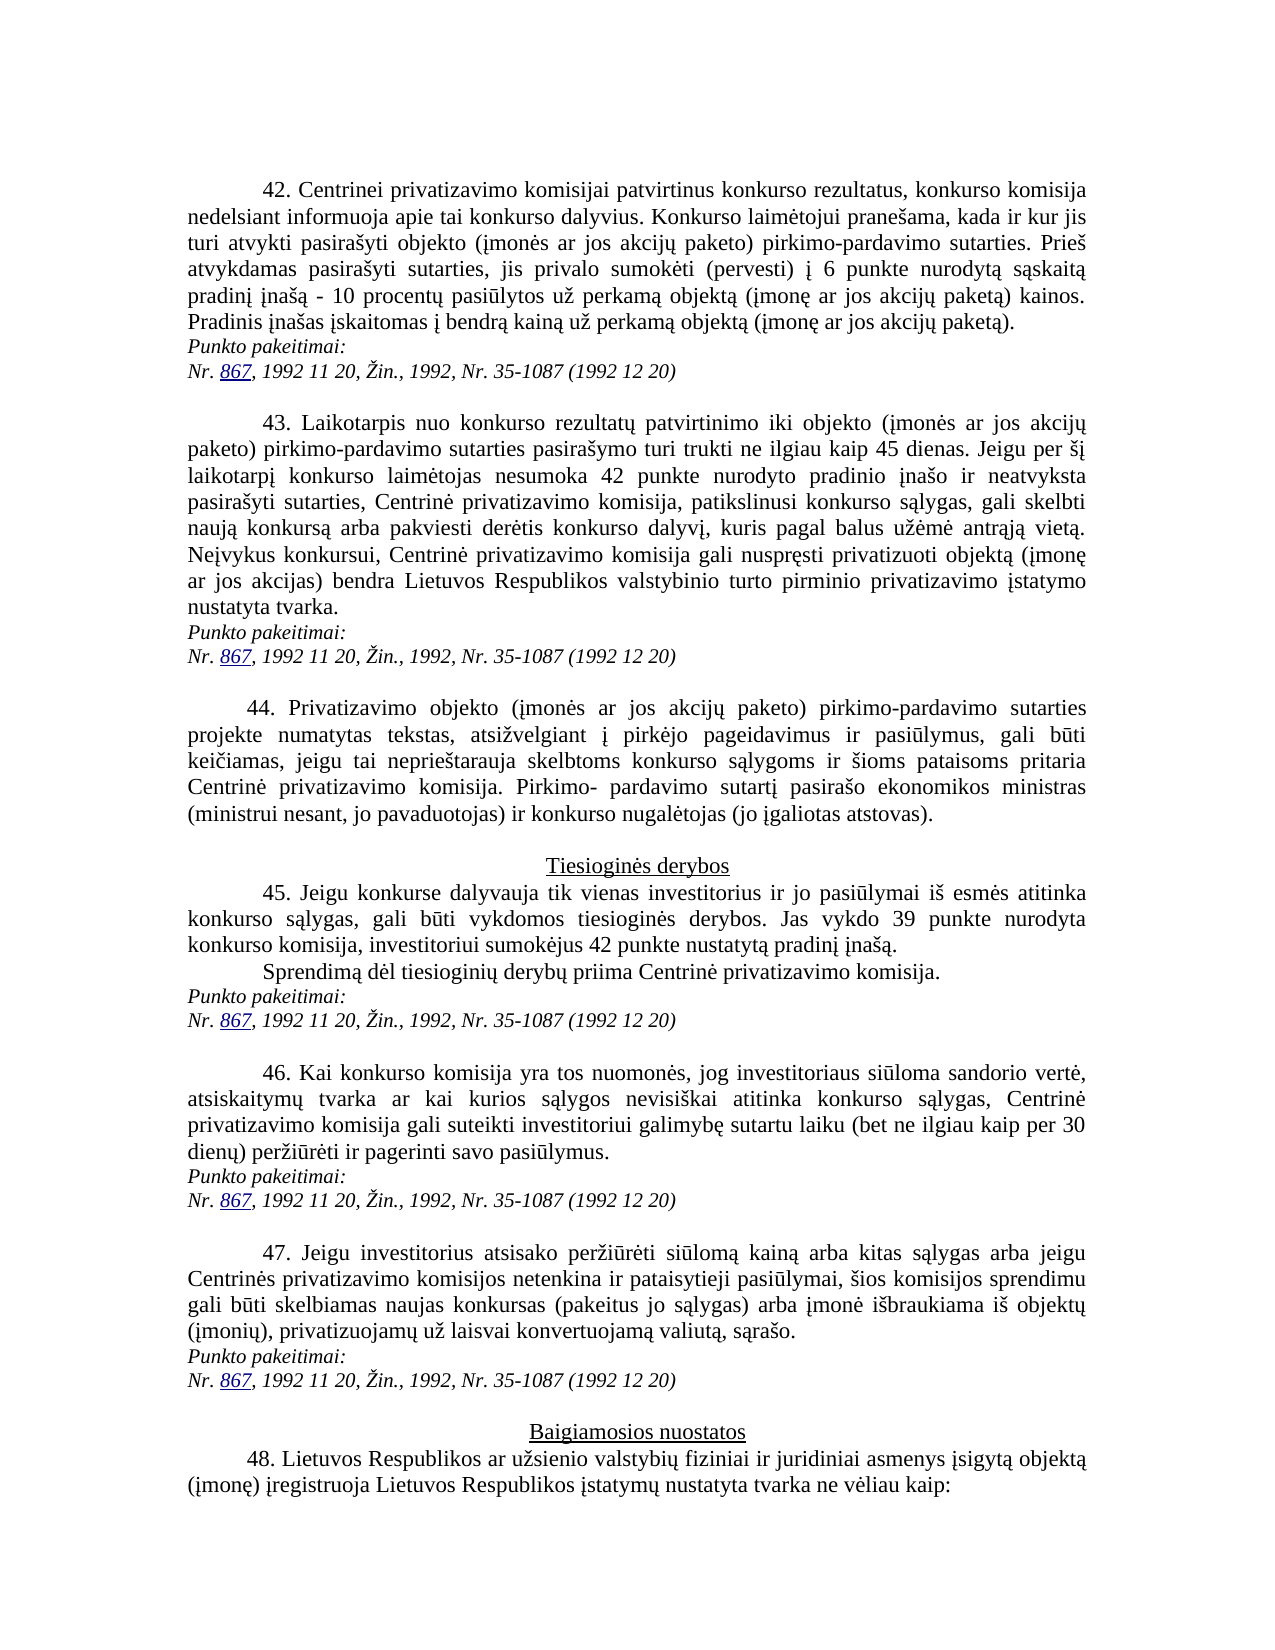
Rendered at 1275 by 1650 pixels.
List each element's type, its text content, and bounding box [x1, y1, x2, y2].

text 42. Centrinei privatizavimo komisijai patvirtinus konkurso rezultatus, konkurso komisija nedelsiant informuoja apie tai konkurso dalyvius. Konkurso laimėtojui pranešama, kada ir kur jis turi atvykti pasirašyti objekto (įmonės ar jos akcijų paketo) pirkimo-pardavimo sutarties. Prieš atvykdamas pasirašyti sutarties, jis privalo sumokėti (pervesti) į 6 punkte nurodytą sąskaitą pradinį įnašą - 10 procentų pasiūlytos už perkamą objektą (įmonę ar jos akcijų paketą) kainos. Pradinis įnašas įskaitomas į bendrą kainą už perkamą objektą (įmonę ar jos akcijų paketą). [187, 176, 1087, 334]
text Nr. 867, 1992 11 20, Žin., 1992, Nr. 35-1087 (1992 12 20) [187, 358, 1087, 383]
subtitle Baigiamosios nuostatos [187, 1418, 1087, 1445]
text Nr. 867, 1992 11 20, Žin., 1992, Nr. 35-1087 (1992 12 20) [187, 644, 1087, 668]
text 45. Jeigu konkurse dalyvauja tik vienas investitorius ir jo pasiūlymai iš esmės atitinka konkurso sąlygas, gali būti vykdomos tiesioginės derybos. Jas vykdo 39 punkte nurodyta konkurso komisija, investitoriui sumokėjus 42 punkte nustatytą pradinį įnašą. [187, 879, 1087, 958]
text Sprendimą dėl tiesioginių derybų priima Centrinė privatizavimo komisija. [187, 958, 1087, 984]
text Nr. 867, 1992 11 20, Žin., 1992, Nr. 35-1087 (1992 12 20) [187, 1368, 1087, 1392]
text 43. Laikotarpis nuo konkurso rezultatų patvirtinimo iki objekto (įmonės ar jos akcijų paketo) pirkimo-pardavimo sutarties pasirašymo turi trukti ne ilgiau kaip 45 dienas. Jeigu per šį laikotarpį konkurso laimėtojas nesumoka 42 punkte nurodyto pradinio įnašo ir neatvyksta pasirašyti sutarties, Centrinė privatizavimo komisija, patikslinusi konkurso sąlygas, gali skelbti naują konkursą arba pakviesti derėtis konkurso dalyvį, kuris pagal balus užėmė antrąją vietą. Neįvykus konkursui, Centrinė privatizavimo komisija gali nuspręsti privatizuoti objektą (įmonę ar jos akcijas) bendra Lietuvos Respublikos valstybinio turto pirminio privatizavimo įstatymo nustatyta tvarka. [187, 409, 1087, 620]
text Tiesioginės derybos [187, 852, 1087, 879]
text Punkto pakeitimai: [187, 334, 1087, 358]
text Punkto pakeitimai: [187, 984, 1087, 1008]
text 44. Privatizavimo objekto (įmonės ar jos akcijų paketo) pirkimo-pardavimo sutarties projekte numatytas tekstas, atsižvelgiant į pirkėjo pageidavimus ir pasiūlymus, gali būti keičiamas, jeigu tai neprieštarauja skelbtoms konkurso sąlygoms ir šioms pataisoms pritaria Centrinė privatizavimo komisija. Pirkimo- pardavimo sutartį pasirašo ekonomikos ministras (ministrui nesant, jo pavaduotojas) ir konkurso nugalėtojas (jo įgaliotas atstovas). [187, 694, 1087, 826]
text Punkto pakeitimai: [187, 620, 1087, 644]
text 46. Kai konkurso komisija yra tos nuomonės, jog investitoriaus siūloma sandorio vertė, atsiskaitymų tvarka ar kai kurios sąlygos nevisiškai atitinka konkurso sąlygas, Centrinė privatizavimo komisija gali suteikti investitoriui galimybę sutartu laiku (bet ne ilgiau kaip per 30 dienų) peržiūrėti ir pagerinti savo pasiūlymus. [187, 1059, 1087, 1164]
text Punkto pakeitimai: [187, 1164, 1087, 1188]
text 47. Jeigu investitorius atsisako peržiūrėti siūlomą kainą arba kitas sąlygas arba jeigu Centrinės privatizavimo komisijos netenkina ir pataisytieji pasiūlymai, šios komisijos sprendimu gali būti skelbiamas naujas konkursas (pakeitus jo sąlygas) arba įmonė išbraukiama iš objektų (įmonių), privatizuojamų už laisvai konvertuojamą valiutą, sąrašo. [187, 1238, 1087, 1344]
text Nr. 867, 1992 11 20, Žin., 1992, Nr. 35-1087 (1992 12 20) [187, 1008, 1087, 1032]
text Nr. 867, 1992 11 20, Žin., 1992, Nr. 35-1087 (1992 12 20) [187, 1188, 1087, 1212]
text 48. Lietuvos Respublikos ar užsienio valstybių fiziniai ir juridiniai asmenys įsigytą objektą (įmonę) įregistruoja Lietuvos Respublikos įstatymų nustatyta tvarka ne vėliau kaip: [187, 1445, 1087, 1497]
text Punkto pakeitimai: [187, 1344, 1087, 1368]
